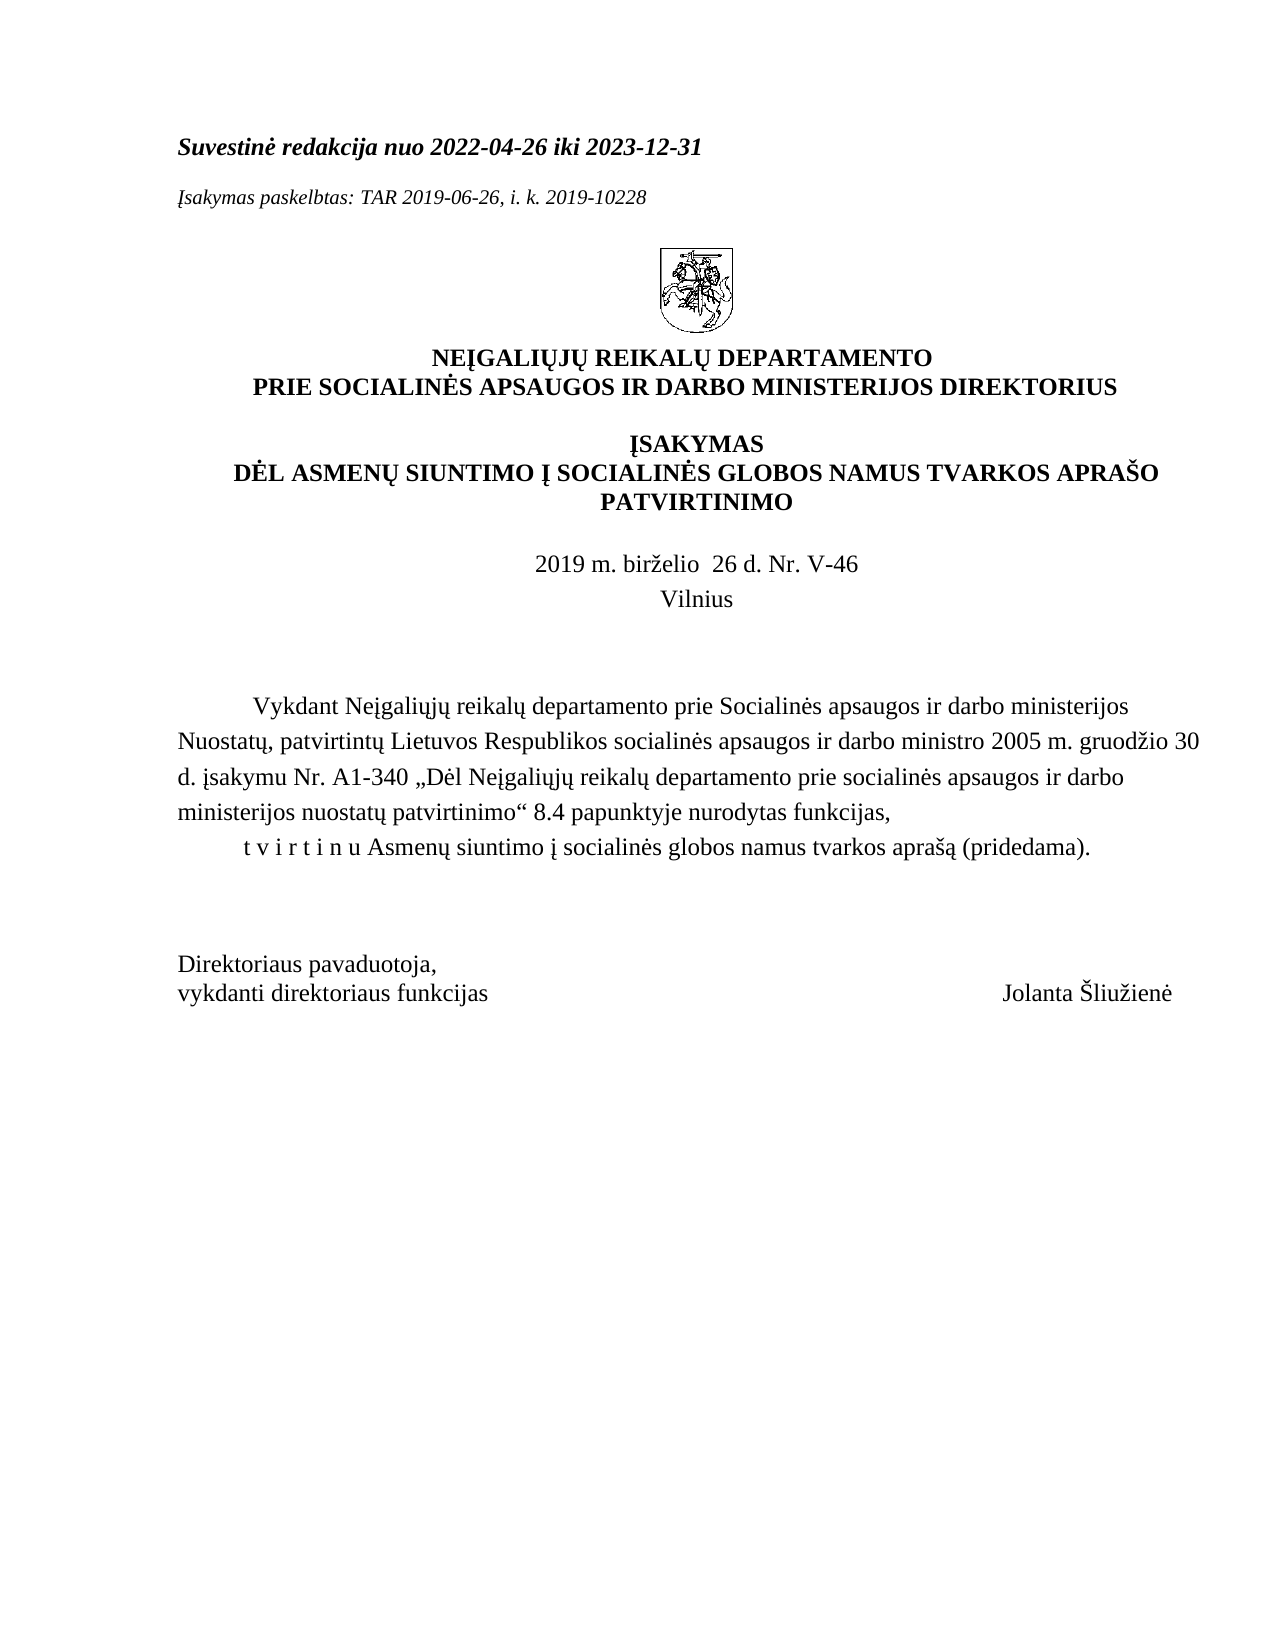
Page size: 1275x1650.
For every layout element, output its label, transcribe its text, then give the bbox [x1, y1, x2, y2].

text ĮSAKYMAS [177, 429, 1216, 458]
text vykdanti direktoriaus funkcijas Jolanta Šliužienė [177, 978, 1216, 1007]
text neįgaliųjų REIKALų departamento [177, 343, 1193, 372]
text Įsakymas paskelbtas: TAR 2019-06-26, i. k. 2019-10228 [177, 185, 1216, 209]
text DĖL ASMENŲ SIUNTIMO Į SOCIALINĖS GLOBOS NAMUS TVARKOS APRAŠO PATVIRTINIMO [177, 458, 1216, 515]
text 2019 m. birželio 26 d. Nr. V-46 [177, 544, 1216, 579]
text t v i r t i n u Asmenų siuntimo į socialinės globos namus tvarkos aprašą (pridedama). [177, 827, 1216, 863]
text Vykdant Neįgaliųjų reikalų departamento prie Socialinės apsaugos ir darbo ministerijos Nuostatų, patvirtintų Lietuvos Respublikos socialinės apsaugos ir darbo ministro 2005 m. gruodžio 30 d. įsakymu Nr. A1-340 „Dėl Neįgaliųjų reikalų departamento prie socialinės apsaugos ir darbo ministerijos nuostatų patvirtinimo“ 8.4 papunktyje nurodytas funkcijas, [177, 686, 1216, 827]
text Vilnius [177, 579, 1216, 615]
text PRIE socialinės apsaugos ir darbo ministerijos direktorius [177, 372, 1193, 400]
text Suvestinė redakcija nuo 2022-04-26 iki 2023-12-31 [177, 132, 1216, 161]
text Direktoriaus pavaduotoja, [177, 949, 1216, 978]
